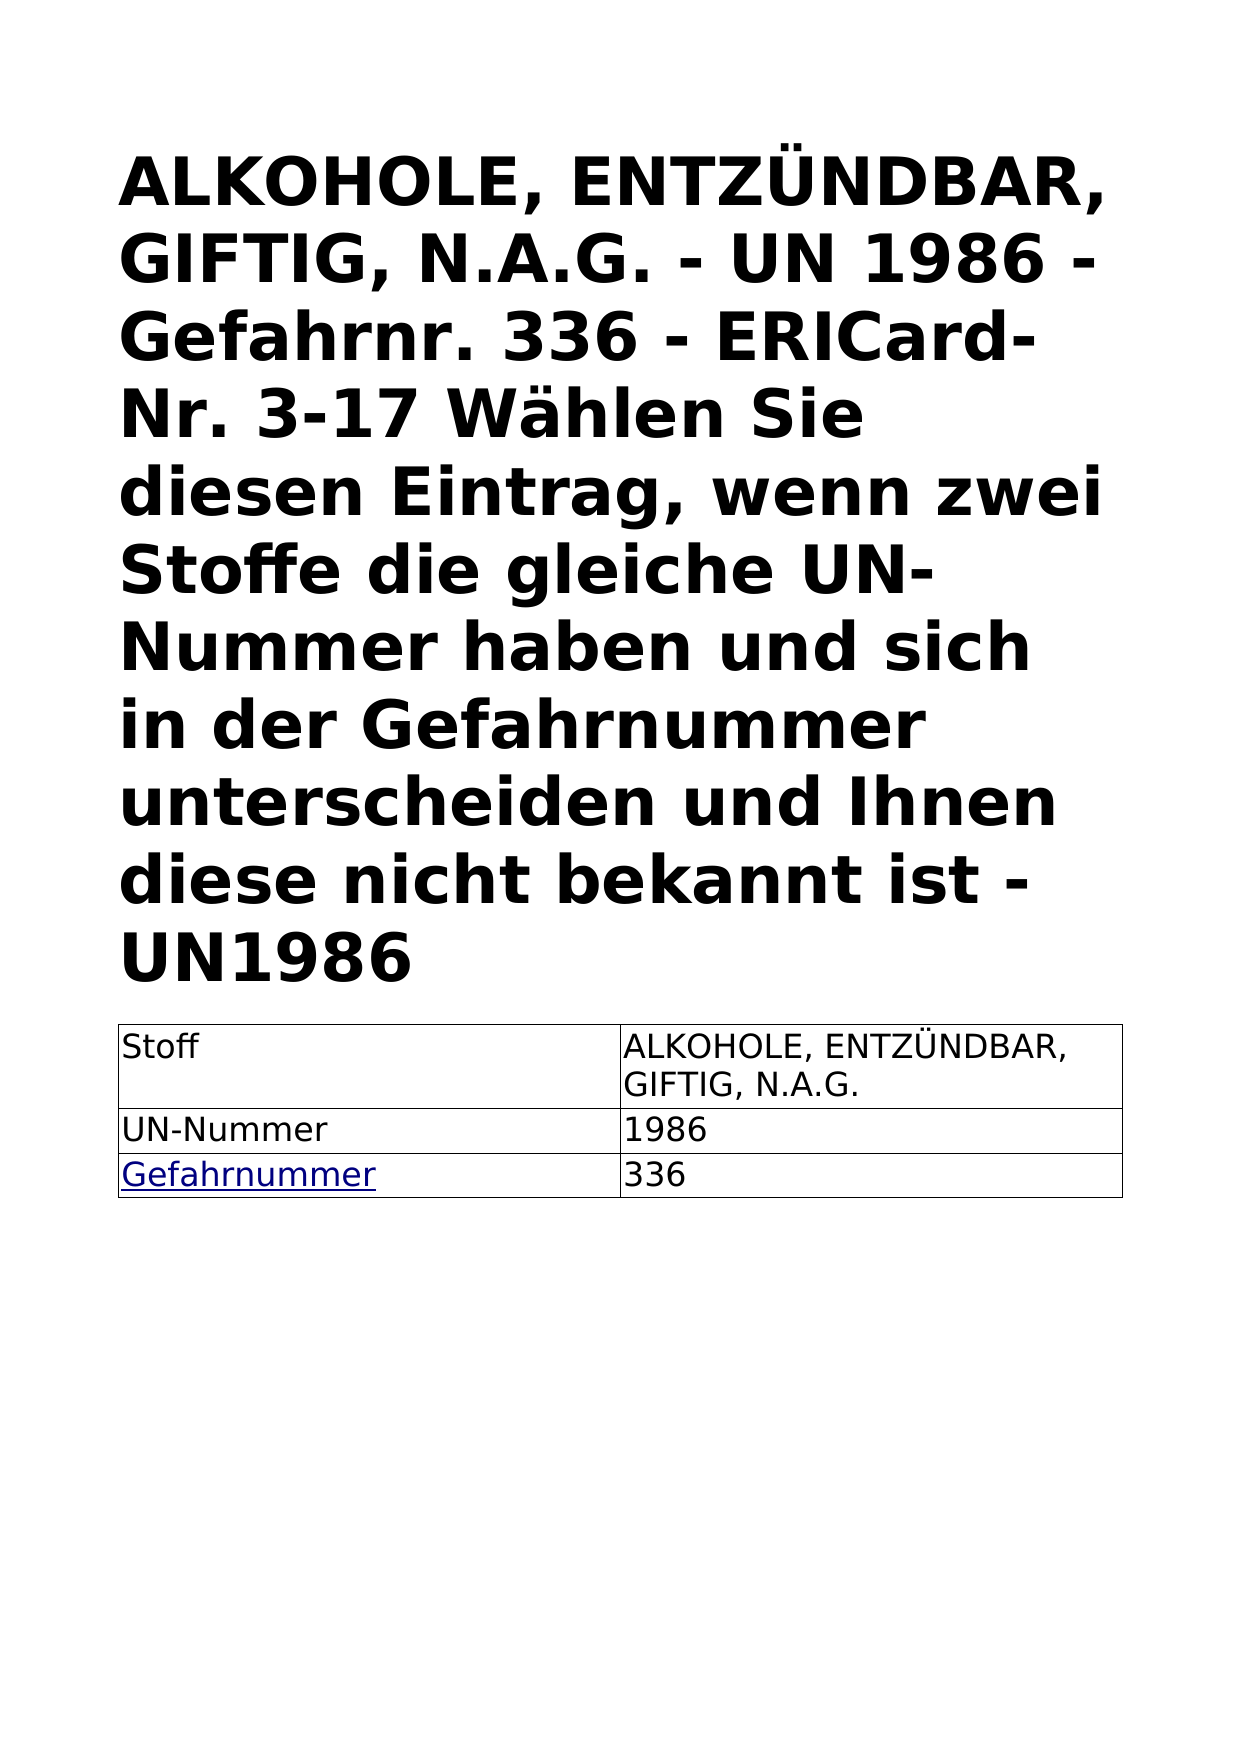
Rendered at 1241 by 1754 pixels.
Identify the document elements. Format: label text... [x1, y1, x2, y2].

table_cell UN-Nummer [119, 1109, 620, 1152]
table_cell 1986 [621, 1109, 1122, 1152]
table_header ALKOHOLE, ENTZÜNDBAR, GIFTIG, N.A.G. [621, 1025, 1122, 1108]
table_cell 336 [621, 1154, 1122, 1197]
table_cell Gefahrnummer [119, 1154, 620, 1197]
subtitle ALKOHOLE, ENTZÜNDBAR, GIFTIG, N.A.G. - UN 1986 - Gefahrnr. 336 - ERICard-Nr. 3-17 Wählen Sie diesen Eintrag, wenn zwei Stoffe die gleiche UN-Nummer haben und sich in der Gefahrnummer unterscheiden und Ihnen diese nicht bekannt ist - UN1986 [118, 143, 1122, 997]
table_header Stoff [119, 1025, 620, 1108]
